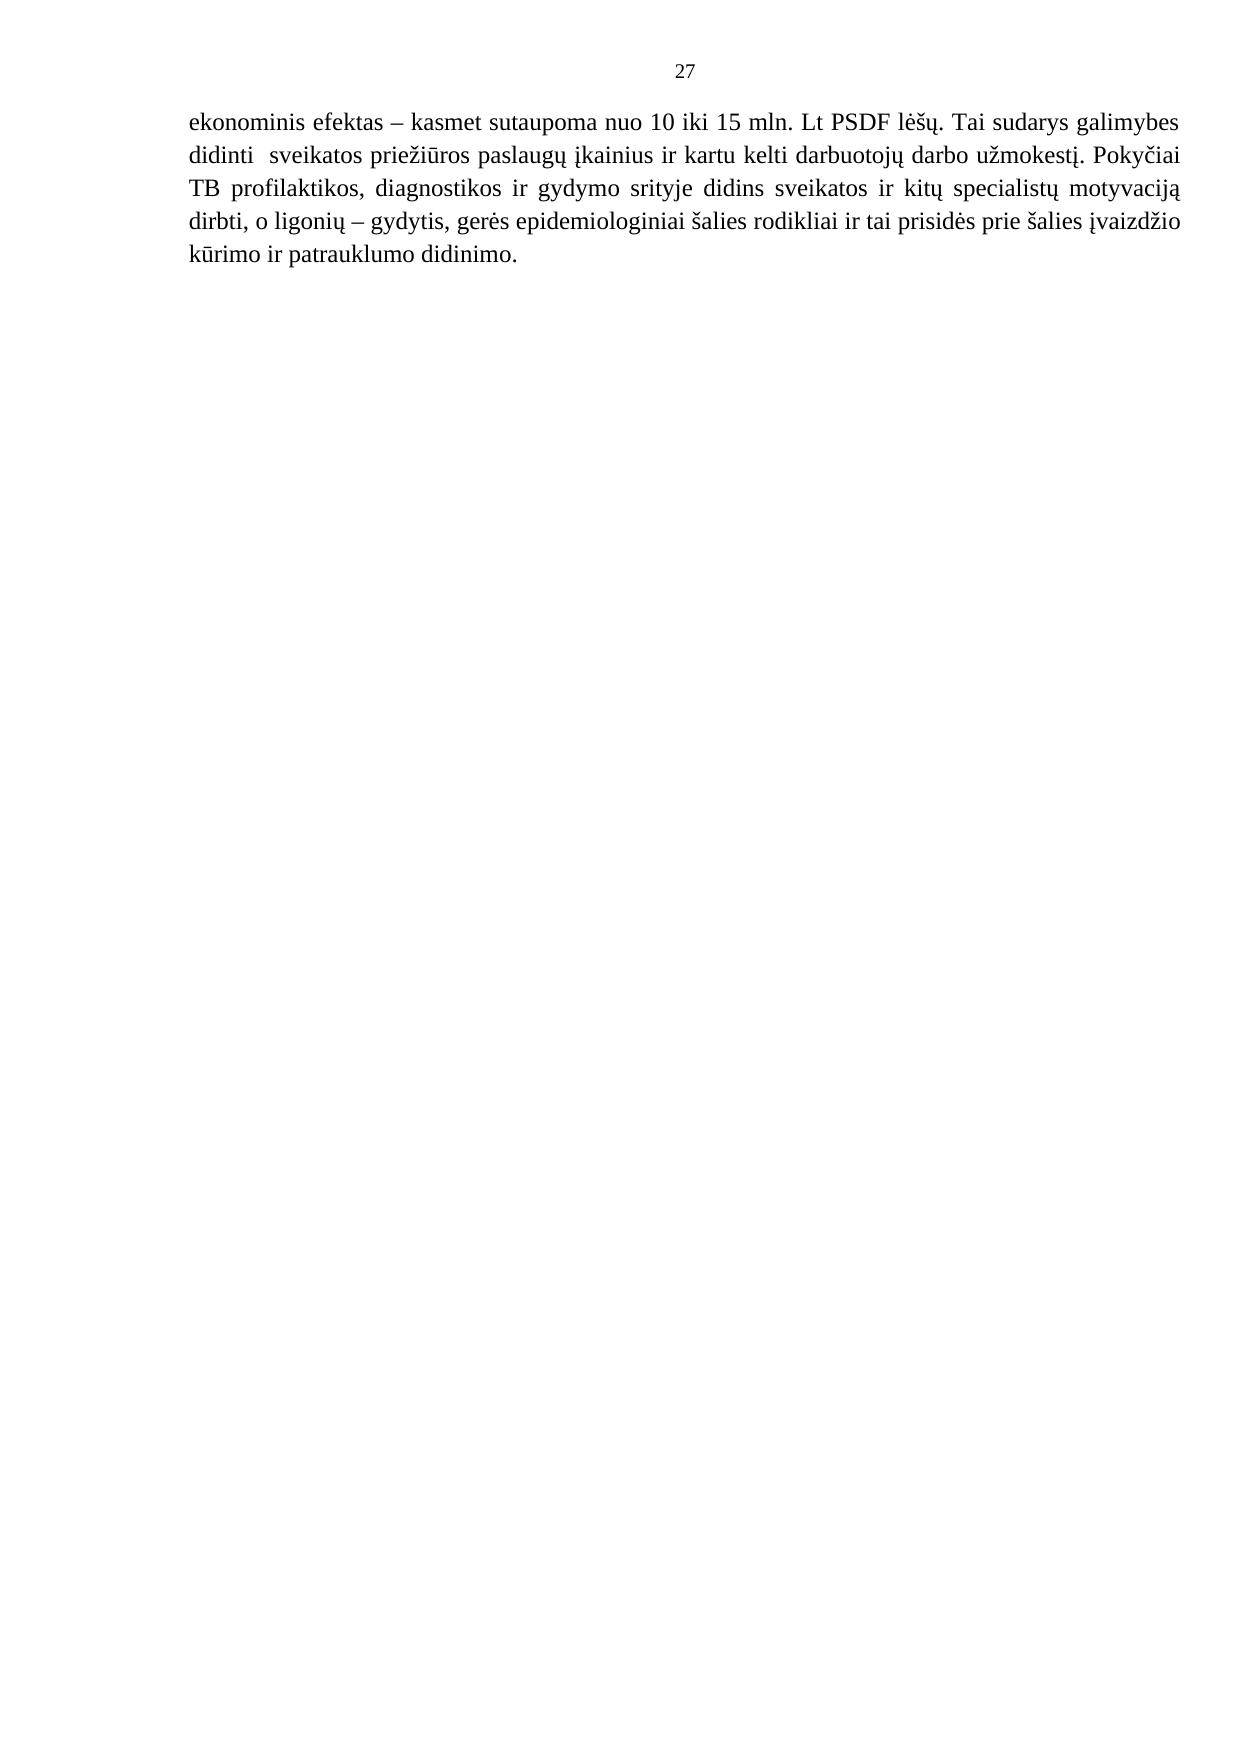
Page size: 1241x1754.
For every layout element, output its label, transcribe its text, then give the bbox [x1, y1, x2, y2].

text ekonominis efektas – kasmet sutaupoma nuo 10 iki 15 mln. Lt PSDF lėšų. Tai sudarys galimybes didinti sveikatos priežiūros paslaugų įkainius ir kartu kelti darbuotojų darbo užmokestį. Pokyčiai TB profilaktikos, diagnostikos ir gydymo srityje didins sveikatos ir kitų specialistų motyvaciją dirbti, o ligonių – gydytis, gerės epidemiologiniai šalies rodikliai ir tai prisidės prie šalies įvaizdžio kūrimo ir patrauklumo didinimo. [188, 107, 1181, 268]
